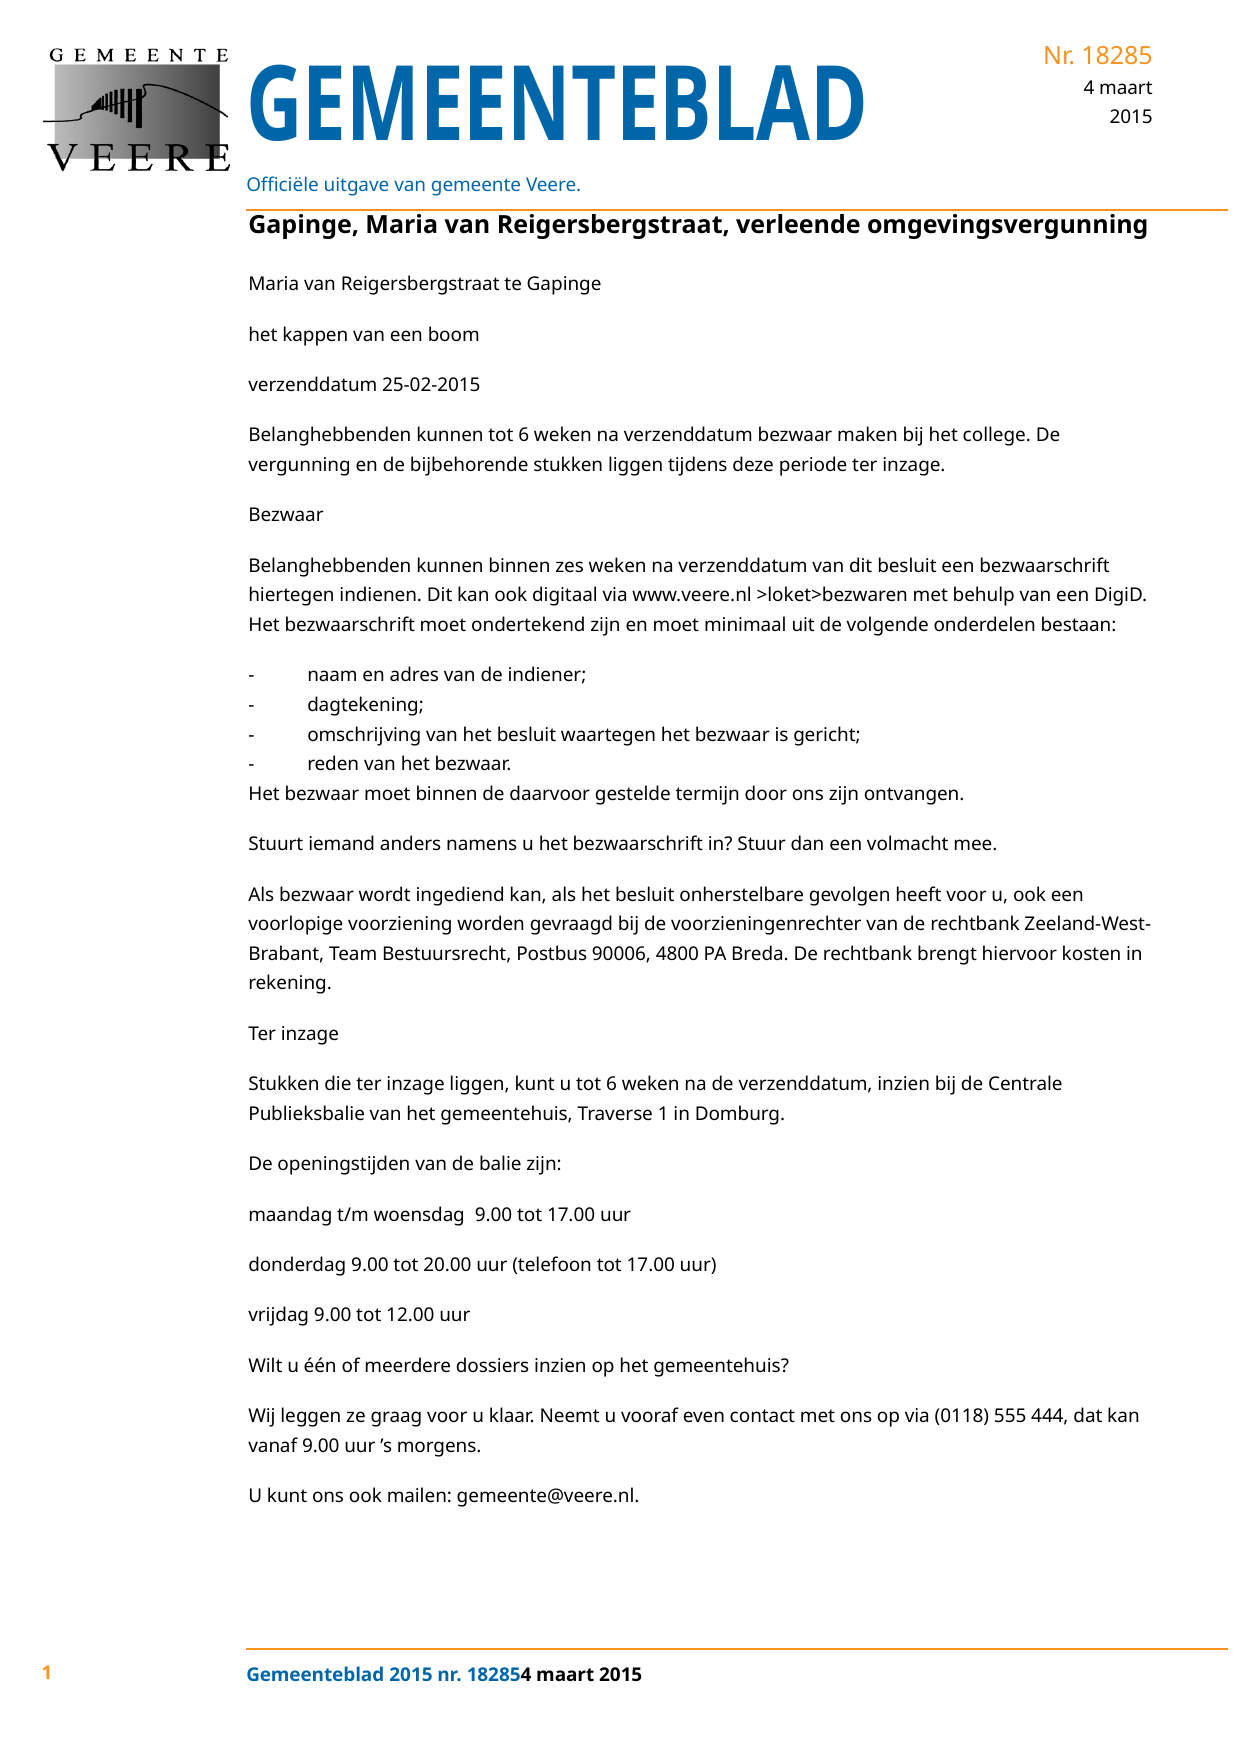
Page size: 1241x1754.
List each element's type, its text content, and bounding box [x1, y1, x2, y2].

text donderdag 9.00 tot 20.00 uur (telefoon tot 17.00 uur) [248, 1251, 1152, 1277]
text Gapinge, Maria van Reigersbergstraat, verleende omgevingsvergunning [248, 211, 1152, 241]
picture [41, 47, 231, 172]
text Wij leggen ze graag voor u klaar. Neemt u vooraf even contact met ons op via (0118) 555 444, dat kan vanaf 9.00 uur ’s morgens. [248, 1402, 1152, 1458]
text Maria van Reigersbergstraat te Gapinge [248, 270, 1152, 296]
text verzenddatum 25-02-2015 [248, 371, 1152, 397]
list dagtekening; [248, 691, 1152, 717]
text Ter inzage [248, 1020, 1152, 1046]
text Wilt u één of meerdere dossiers inzien op het gemeentehuis? [248, 1352, 1152, 1378]
text Het bezwaar moet binnen de daarvoor gestelde termijn door ons zijn ontvangen. [248, 780, 1152, 806]
text Stukken die ter inzage liggen, kunt u tot 6 weken na de verzenddatum, inzien bij de Centrale Publieksbalie van het gemeentehuis, Traverse 1 in Domburg. [248, 1070, 1152, 1126]
text Belanghebbenden kunnen binnen zes weken na verzenddatum van dit besluit een bezwaarschrift hiertegen indienen. Dit kan ook digitaal via www.veere.nl >loket>bezwaren met behulp van een DigiD. Het bezwaarschrift moet ondertekend zijn en moet minimaal uit de volgende onderdelen bestaan: [248, 552, 1152, 637]
text Stuurt iemand anders namens u het bezwaarschrift in? Stuur dan een volmacht mee. [248, 830, 1152, 856]
text maandag t/m woensdag 9.00 tot 17.00 uur [248, 1201, 1152, 1226]
text Belanghebbenden kunnen tot 6 weken na verzenddatum bezwaar maken bij het college. De vergunning en de bijbehorende stukken liggen tijdens deze periode ter inzage. [248, 422, 1152, 477]
list naam en adres van de indiener; [248, 662, 1152, 687]
text vrijdag 9.00 tot 12.00 uur [248, 1302, 1152, 1327]
text Bezwaar [248, 502, 1152, 527]
list omschrijving van het besluit waartegen het bezwaar is gericht; [248, 721, 1152, 746]
text De openingstijden van de balie zijn: [248, 1150, 1152, 1176]
list reden van het bezwaar. [248, 750, 1152, 776]
text Als bezwaar wordt ingediend kan, als het besluit onherstelbare gevolgen heeft voor u, ook een voorlopige voorziening worden gevraagd bij de voorzieningenrechter van de rechtbank Zeeland-West-Brabant, Team Bestuursrecht, Postbus 90006, 4800 PA Breda. De rechtbank brengt hiervoor kosten in rekening. [248, 881, 1152, 995]
text U kunt ons ook mailen: gemeente@veere.nl. [248, 1482, 1152, 1508]
text het kappen van een boom [248, 321, 1152, 346]
